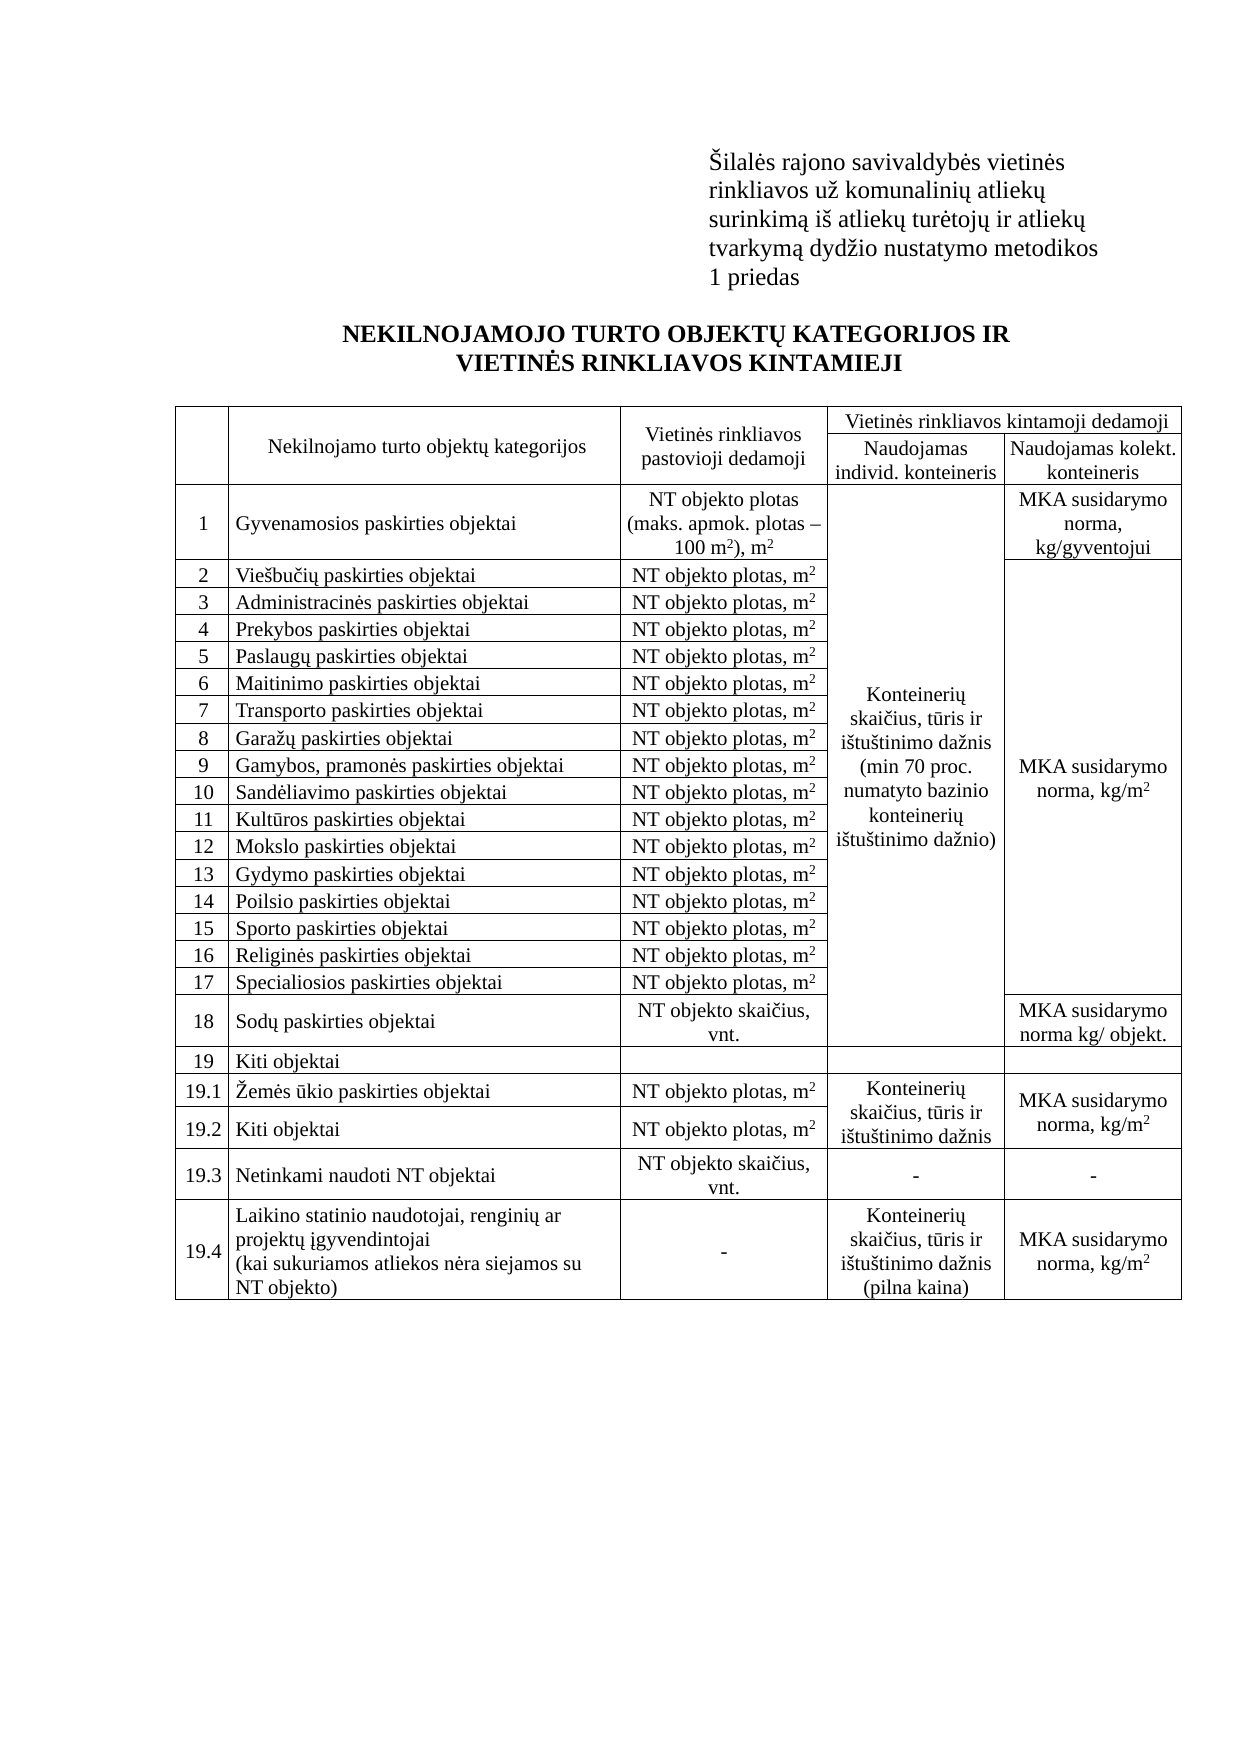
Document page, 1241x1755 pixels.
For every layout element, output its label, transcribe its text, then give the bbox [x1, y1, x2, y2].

table_cell Viešbučių paskirties objektai [229, 560, 620, 587]
table_cell Naudojamas individ. konteineris [828, 434, 1004, 484]
text tvarkymą dydžio nustatymo metodikos [709, 233, 1181, 262]
table_cell 19.2 [176, 1107, 228, 1148]
table_cell MKA susidarymo norma, kg/gyventojui [1005, 485, 1181, 559]
table_cell NT objekto plotas, m2 [621, 751, 827, 777]
table_cell 17 [176, 968, 228, 994]
text Šilalės rajono savivaldybės vietinės [709, 147, 1181, 176]
table_cell 1 [176, 485, 228, 559]
table_cell 19.4 [176, 1200, 228, 1299]
table_cell NT objekto plotas, m2 [621, 615, 827, 641]
table_cell 6 [176, 669, 228, 695]
text surinkimą iš atliekų turėtojų ir atliekų [709, 204, 1181, 233]
table_cell MKA susidarymo norma, kg/m2 [1005, 560, 1181, 994]
table_cell NT objekto plotas, m2 [621, 669, 827, 695]
table_cell Žemės ūkio paskirties objektai [229, 1074, 620, 1106]
table_cell 15 [176, 914, 228, 940]
table_cell [1005, 1047, 1181, 1073]
table_cell 9 [176, 751, 228, 777]
text NEKILNOJAMOJO TURTO OBJEKTŲ KATEGORIJOS IR [177, 319, 1181, 348]
table_cell Specialiosios paskirties objektai [229, 968, 620, 994]
table_cell NT objekto plotas, m2 [621, 778, 827, 804]
table_cell NT objekto plotas, m2 [621, 832, 827, 858]
table_cell Religinės paskirties objektai [229, 941, 620, 967]
table_cell MKA susidarymo norma kg/ objekt. [1005, 995, 1181, 1046]
table_cell NT objekto plotas, m2 [621, 724, 827, 750]
table_cell 7 [176, 696, 228, 722]
table_cell NT objekto plotas, m2 [621, 1074, 827, 1106]
table_cell NT objekto plotas, m2 [621, 805, 827, 831]
table_cell 11 [176, 805, 228, 831]
table_cell 10 [176, 778, 228, 804]
table_cell NT objekto plotas, m2 [621, 560, 827, 587]
table_header Nekilnojamo turto objektų kategorijos [229, 407, 620, 484]
table_cell Administracinės paskirties objektai [229, 588, 620, 614]
table_cell Naudojamas kolekt. konteineris [1005, 434, 1181, 484]
table_cell NT objekto plotas (maks. apmok. plotas – 100 m2), m2 [621, 485, 827, 559]
table_header Vietinės rinkliavos kintamoji dedamoji [828, 407, 1181, 433]
table_cell NT objekto skaičius, vnt. [621, 1149, 827, 1199]
table_cell Laikino statinio naudotojai, renginių ar projektų įgyvendintojai (kai sukuriamos atliekos nėra siejamos su NT objekto) [229, 1200, 620, 1299]
table_cell NT objekto plotas, m2 [621, 588, 827, 614]
table_cell 5 [176, 642, 228, 668]
table_cell NT objekto plotas, m2 [621, 914, 827, 940]
table_cell Sodų paskirties objektai [229, 995, 620, 1046]
table_cell Garažų paskirties objektai [229, 724, 620, 750]
text VIETINĖS RINKLIAVOS KINTAMIEJI [177, 348, 1181, 377]
table_cell 3 [176, 588, 228, 614]
table_cell 14 [176, 887, 228, 913]
table_cell 19.3 [176, 1149, 228, 1199]
table_cell Maitinimo paskirties objektai [229, 669, 620, 695]
table_cell - [621, 1200, 827, 1299]
table_cell - [828, 1149, 1004, 1199]
table_cell MKA susidarymo norma, kg/m2 [1005, 1200, 1181, 1299]
table_cell [828, 1047, 1004, 1073]
table_cell Sandėliavimo paskirties objektai [229, 778, 620, 804]
table_header Vietinės rinkliavos pastovioji dedamoji [621, 407, 827, 484]
table_cell Kiti objektai [229, 1107, 620, 1148]
text rinkliavos už komunalinių atliekų [709, 176, 1181, 204]
table_cell Konteinerių skaičius, tūris ir ištuštinimo dažnis [828, 1074, 1004, 1148]
table_cell Mokslo paskirties objektai [229, 832, 620, 858]
table_cell Poilsio paskirties objektai [229, 887, 620, 913]
table_cell Konteinerių skaičius, tūris ir ištuštinimo dažnis (pilna kaina) [828, 1200, 1004, 1299]
table_header [176, 407, 228, 484]
table_cell 12 [176, 832, 228, 858]
table_cell - [1005, 1149, 1181, 1199]
table_cell 19.1 [176, 1074, 228, 1106]
table_cell NT objekto skaičius, vnt. [621, 995, 827, 1046]
table_cell MKA susidarymo norma, kg/m2 [1005, 1074, 1181, 1148]
table_cell 8 [176, 724, 228, 750]
table_cell Kiti objektai [229, 1047, 620, 1073]
table_cell 2 [176, 560, 228, 587]
table_cell Sporto paskirties objektai [229, 914, 620, 940]
table_cell NT objekto plotas, m2 [621, 642, 827, 668]
text 1 priedas [709, 262, 1181, 291]
table_cell 13 [176, 860, 228, 886]
table_cell 4 [176, 615, 228, 641]
table_cell NT objekto plotas, m2 [621, 968, 827, 994]
table_cell 19 [176, 1047, 228, 1073]
table_cell 16 [176, 941, 228, 967]
table_cell Netinkami naudoti NT objektai [229, 1149, 620, 1199]
table_cell NT objekto plotas, m2 [621, 941, 827, 967]
table_cell NT objekto plotas, m2 [621, 860, 827, 886]
table_cell Transporto paskirties objektai [229, 696, 620, 722]
table_cell NT objekto plotas, m2 [621, 887, 827, 913]
table_cell NT objekto plotas, m2 [621, 696, 827, 722]
table_cell Paslaugų paskirties objektai [229, 642, 620, 668]
table_cell Prekybos paskirties objektai [229, 615, 620, 641]
table_cell [621, 1047, 827, 1073]
table_cell Gamybos, pramonės paskirties objektai [229, 751, 620, 777]
table_cell Gydymo paskirties objektai [229, 860, 620, 886]
table_cell NT objekto plotas, m2 [621, 1107, 827, 1148]
table_cell Kultūros paskirties objektai [229, 805, 620, 831]
table_cell Gyvenamosios paskirties objektai [229, 485, 620, 559]
table_cell 18 [176, 995, 228, 1046]
table_cell Konteinerių skaičius, tūris ir ištuštinimo dažnis (min 70 proc. numatyto bazinio konteinerių ištuštinimo dažnio) [828, 485, 1004, 1046]
